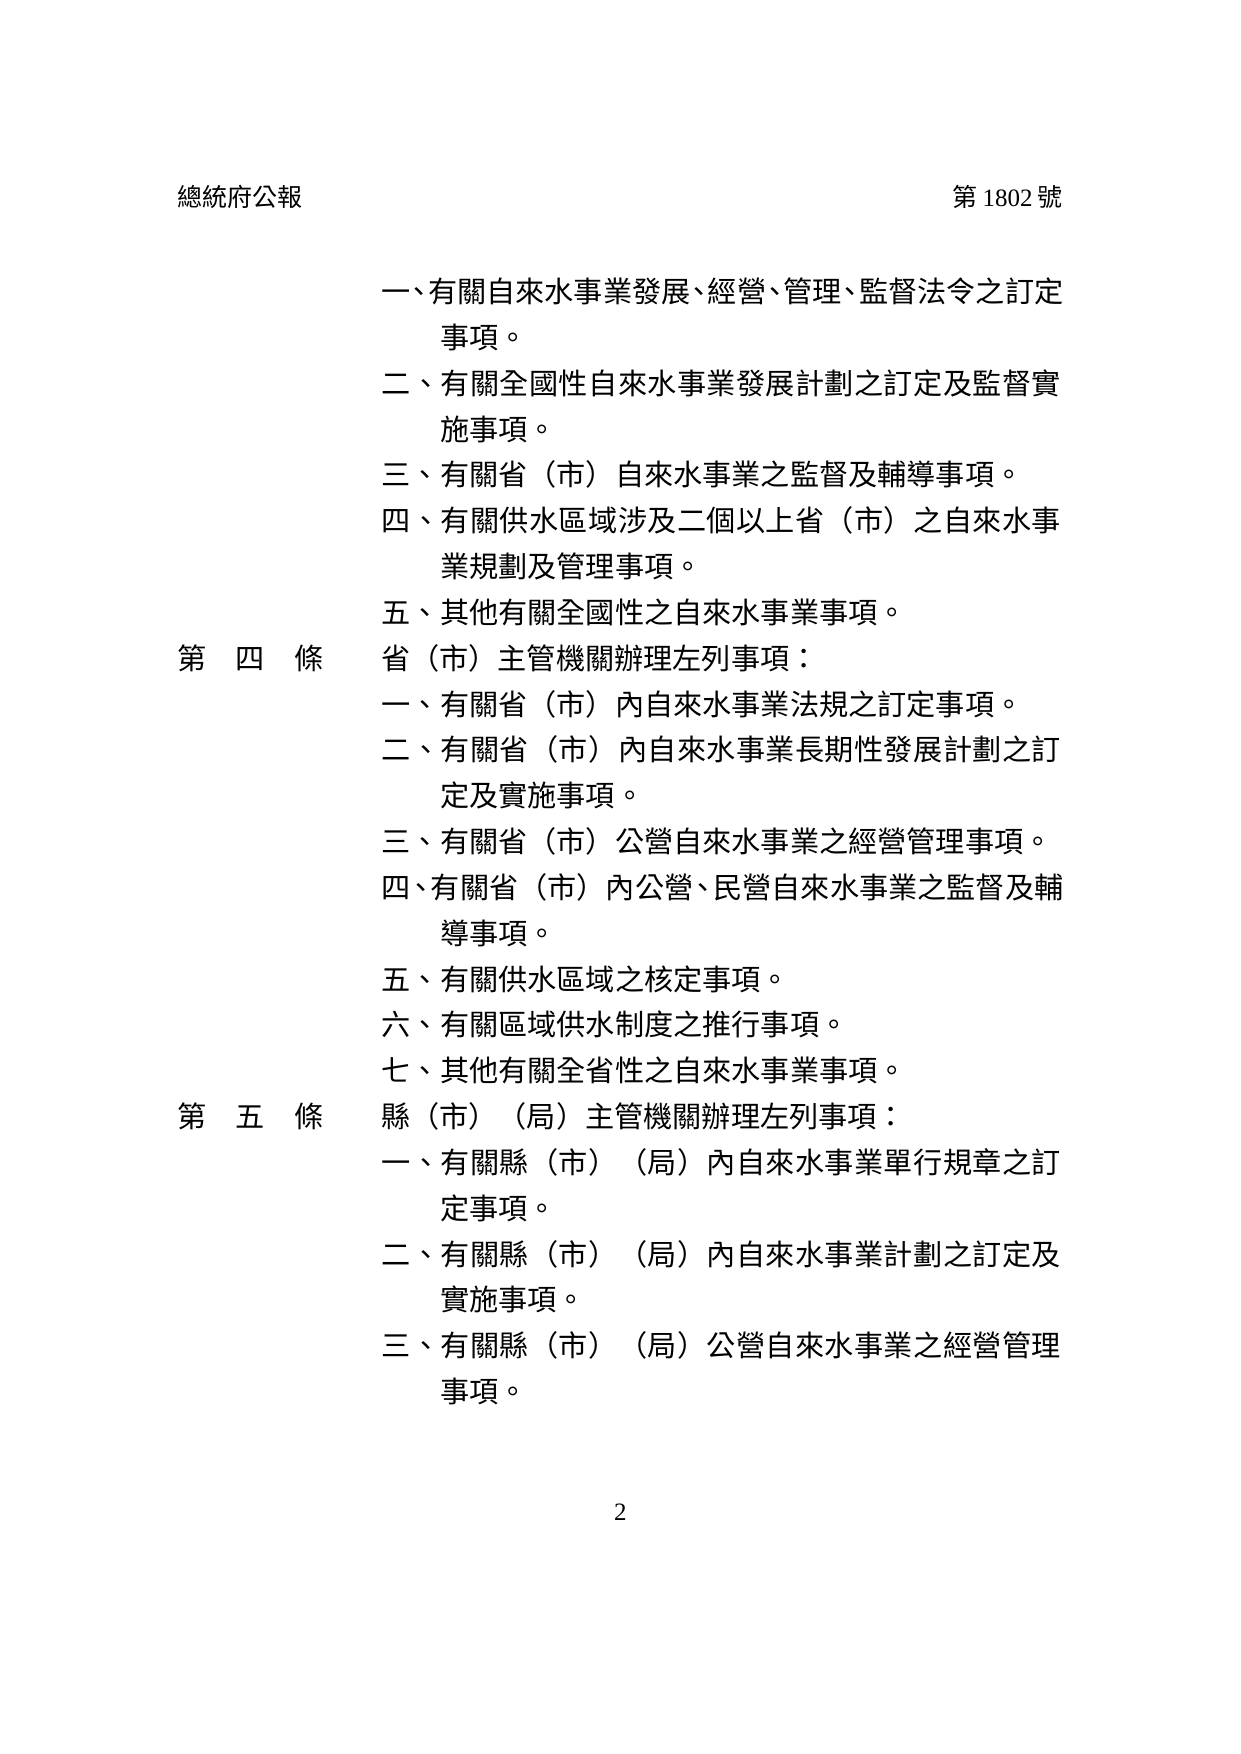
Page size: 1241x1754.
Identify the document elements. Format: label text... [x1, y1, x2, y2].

text 一、有關自來水事業發展、經營、管理、監督法令之訂定事項。 [381, 266, 1063, 357]
text 五、有關供水區域之核定事項。 [381, 953, 1063, 999]
text 四、有關供水區域涉及二個以上省（市）之自來水事業規劃及管理事項。 [381, 495, 1063, 587]
text 第 四 條 省（市）主管機關辦理左列事項： [177, 632, 1063, 678]
text 二、有關省（市）內自來水事業長期性發展計劃之訂定及實施事項。 [381, 724, 1063, 816]
text 六、有關區域供水制度之推行事項。 [381, 999, 1063, 1045]
text 三、有關縣（市）（局）公營自來水事業之經營管理事項。 [381, 1320, 1063, 1412]
text 五、其他有關全國性之自來水事業事項。 [381, 587, 1063, 632]
text 一、有關縣（市）（局）內自來水事業單行規章之訂定事項。 [381, 1137, 1063, 1228]
text 三、有關省（市）自來水事業之監督及輔導事項。 [381, 449, 1063, 495]
text 三、有關省（市）公營自來水事業之經營管理事項。 [381, 816, 1063, 862]
text 第 五 條 縣（市）（局）主管機關辦理左列事項： [177, 1091, 1063, 1137]
text 四、有關省（市）內公營、民營自來水事業之監督及輔導事項。 [381, 862, 1063, 953]
text 七、其他有關全省性之自來水事業事項。 [381, 1045, 1063, 1091]
text 二、有關全國性自來水事業發展計劃之訂定及監督實施事項。 [381, 357, 1063, 449]
text 二、有關縣（市）（局）內自來水事業計劃之訂定及實施事項。 [381, 1228, 1063, 1320]
text 一、有關省（市）內自來水事業法規之訂定事項。 [381, 678, 1063, 724]
